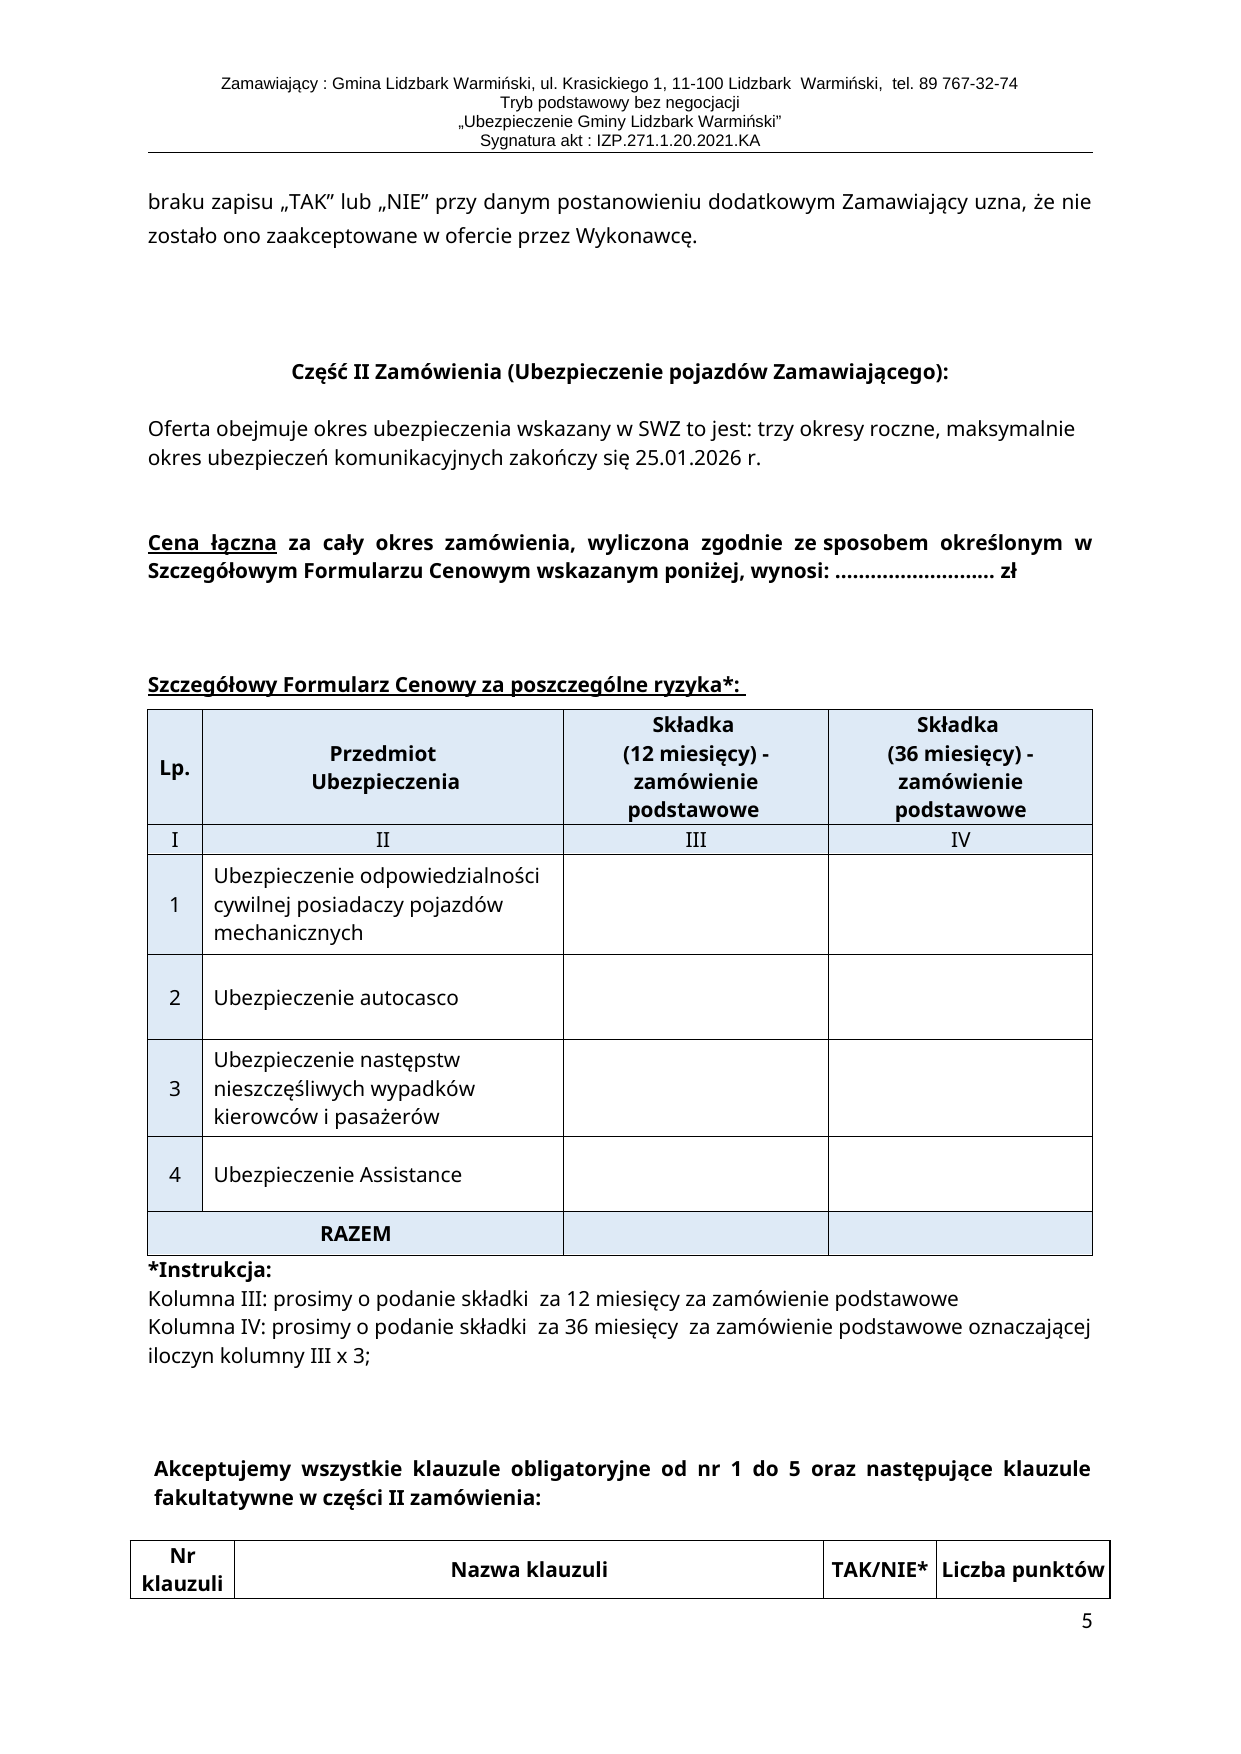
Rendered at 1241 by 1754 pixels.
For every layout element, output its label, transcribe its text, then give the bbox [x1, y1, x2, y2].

text Cena łączna za cały okres zamówienia, wyliczona zgodnie ze sposobem określonym w Szczegółowym Formularzu Cenowym wskazanym poniżej, wynosi: ……………………… zł [148, 528, 1093, 613]
table_cell [829, 1040, 1092, 1136]
table_header Przedmiot Ubezpieczenia [203, 710, 563, 824]
text braku zapisu „TAK” lub „NIE” przy danym postanowieniu dodatkowym Zamawiający uzna, że nie zostało ono zaakceptowane w ofercie przez Wykonawcę. [148, 182, 1093, 250]
table_cell [564, 855, 828, 954]
table_header Składka (12 miesięcy) - zamówienie podstawowe [564, 710, 828, 824]
table_header Nr klauzuli [131, 1541, 234, 1598]
table_cell 3 [148, 1040, 202, 1136]
table_cell IV [829, 825, 1092, 853]
text *Instrukcja: [148, 1256, 1093, 1284]
table_cell [564, 1137, 828, 1211]
table_cell [829, 955, 1092, 1039]
table_header Lp. [148, 710, 202, 824]
table_cell 2 [148, 955, 202, 1039]
table_cell [564, 1040, 828, 1136]
table_header Liczba punktów [937, 1541, 1109, 1598]
text Akceptujemy wszystkie klauzule obligatoryjne od nr 1 do 5 oraz następujące klauzule fakultatywne w części II zamówienia: [154, 1454, 1093, 1511]
table_cell [564, 955, 828, 1039]
table_cell Ubezpieczenie autocasco [203, 955, 563, 1039]
table_cell [829, 1212, 1092, 1254]
table_cell [564, 1212, 828, 1254]
table_cell 1 [148, 855, 202, 954]
table_cell Ubezpieczenie Assistance [203, 1137, 563, 1211]
text Kolumna III: prosimy o podanie składki za 12 miesięcy za zamówienie podstawowe [148, 1284, 1093, 1312]
table_header Składka (36 miesięcy) - zamówienie podstawowe [829, 710, 1092, 824]
table_cell [829, 855, 1092, 954]
table_cell II [203, 825, 563, 853]
text Kolumna IV: prosimy o podanie składki za 36 miesięcy za zamówienie podstawowe oznaczającej iloczyn kolumny III x 3; [148, 1312, 1093, 1369]
table_cell Ubezpieczenie następstw nieszczęśliwych wypadków kierowców i pasażerów [203, 1040, 563, 1136]
table_header Nazwa klauzuli [235, 1541, 823, 1598]
table_cell [829, 1137, 1092, 1211]
table_cell I [148, 825, 202, 853]
table_header TAK/NIE* [824, 1541, 936, 1598]
table_cell 4 [148, 1137, 202, 1211]
text Część II Zamówienia (Ubezpieczenie pojazdów Zamawiającego): [148, 352, 1093, 386]
text Oferta obejmuje okres ubezpieczenia wskazany w SWZ to jest: trzy okresy roczne, maksymalnie okres ubezpieczeń komunikacyjnych zakończy się 25.01.2026 r. [148, 414, 1093, 471]
table_cell Ubezpieczenie odpowiedzialności cywilnej posiadaczy pojazdów mechanicznych [203, 855, 563, 954]
text Szczegółowy Formularz Cenowy za poszczególne ryzyka*: [148, 670, 1093, 699]
table_cell III [564, 825, 828, 853]
table_cell RAZEM [148, 1212, 563, 1254]
